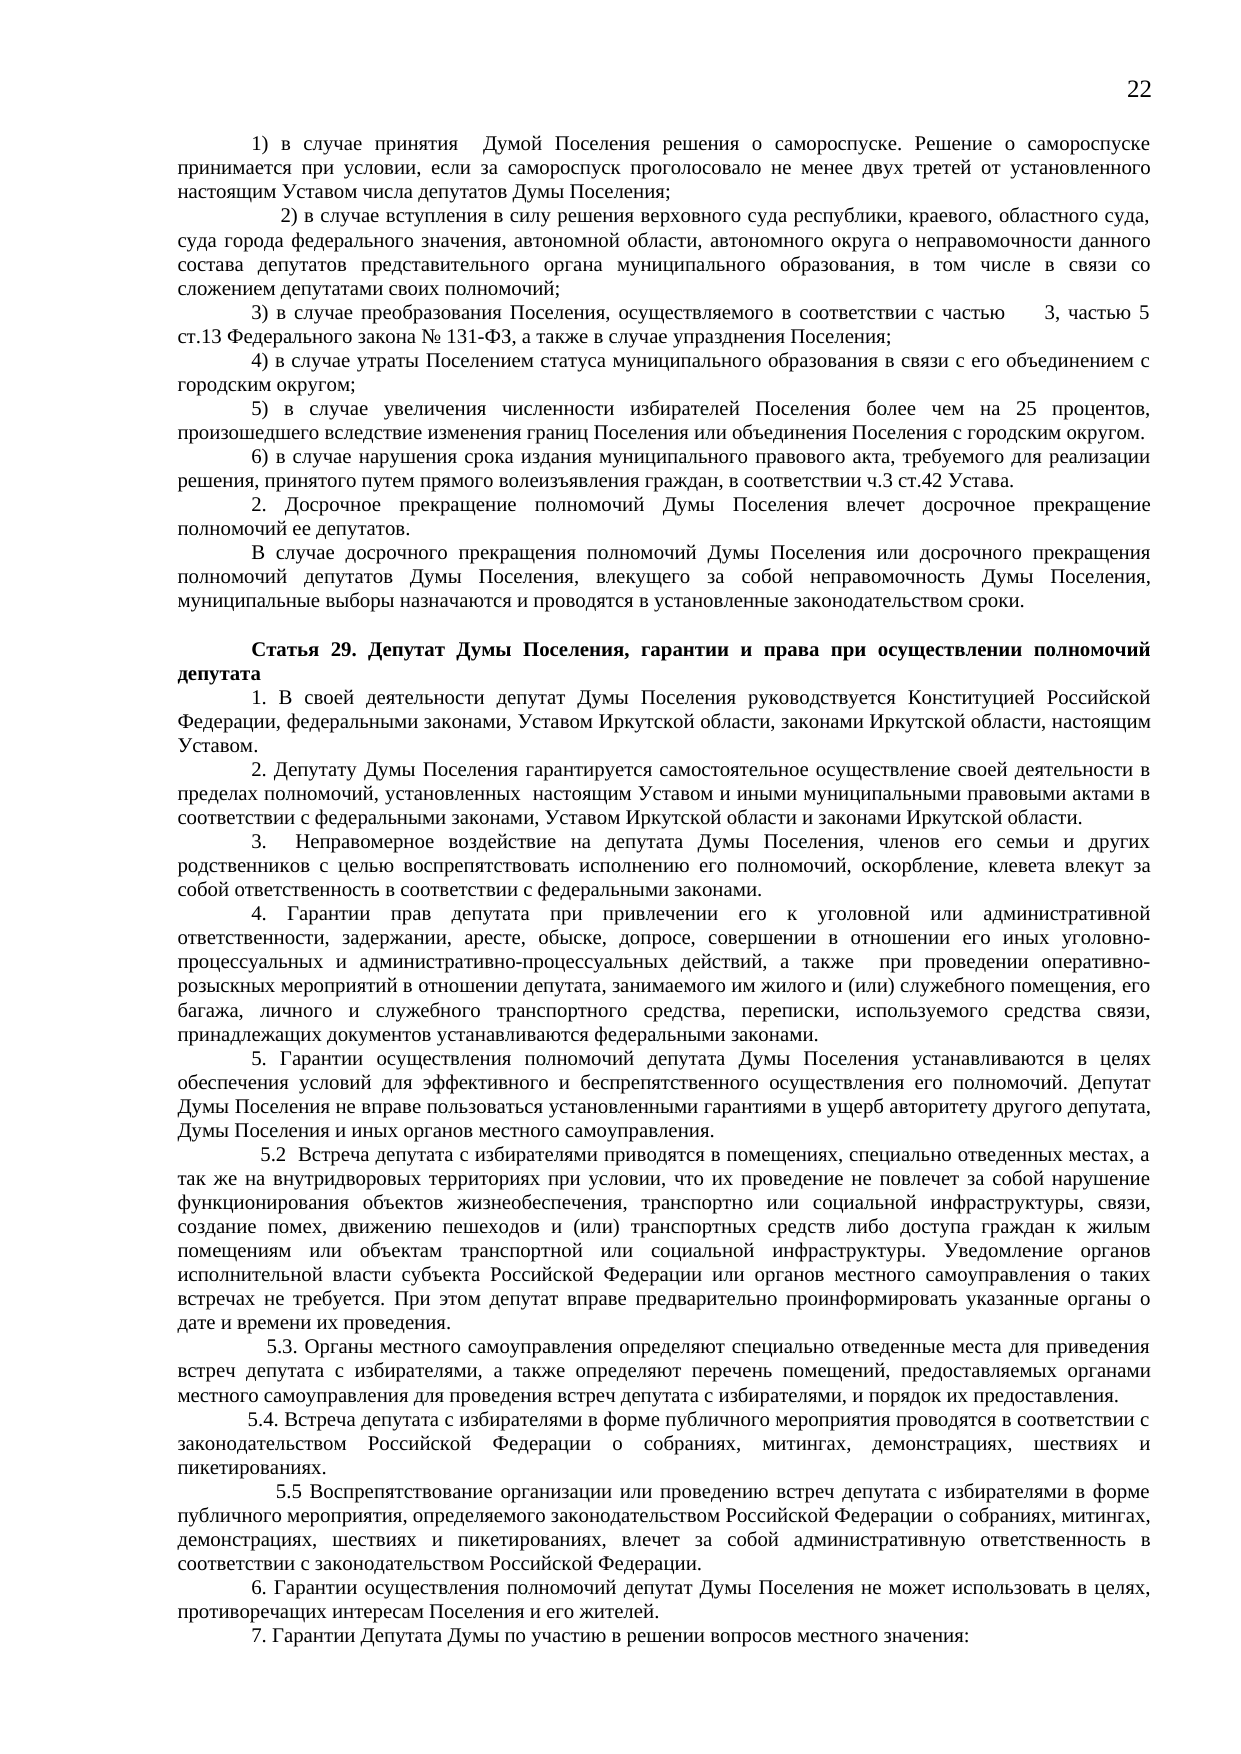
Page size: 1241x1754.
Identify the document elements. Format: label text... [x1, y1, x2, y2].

text 5.5 Воспрепятствование организации или проведению встреч депутата с избирателями в форме публичного мероприятия, определяемого законодательством Российской Федерации о собраниях, митингах, демонстрациях, шествиях и пикетированиях, влечет за собой административную ответственность в соответствии с законодательством Российской Федерации. [177, 1479, 1152, 1575]
text 3) в случае преобразования Поселения, осуществляемого в соответствии с частью 3, частью 5 ст.13 Федерального закона № 131-ФЗ, а также в случае упразднения Поселения; [177, 300, 1152, 348]
text 2. Досрочное прекращение полномочий Думы Поселения влечет досрочное прекращение полномочий ее депутатов. [177, 492, 1152, 540]
text 2. Депутату Думы Поселения гарантируется самостоятельное осуществление своей деятельности в пределах полномочий, установленных настоящим Уставом и иными муниципальными правовыми актами в соответствии с федеральными законами, Уставом Иркутской области и законами Иркутской области. [177, 757, 1152, 829]
text 3. Неправомерное воздействие на депутата Думы Поселения, членов его семьи и других родственников с целью воспрепятствовать исполнению его полномочий, оскорбление, клевета влекут за собой ответственность в соответствии с федеральными законами. [177, 829, 1152, 901]
text 5. Гарантии осуществления полномочий депутата Думы Поселения устанавливаются в целях обеспечения условий для эффективного и беспрепятственного осуществления его полномочий. Депутат Думы Поселения не вправе пользоваться установленными гарантиями в ущерб авторитету другого депутата, Думы Поселения и иных органов местного самоуправления. [177, 1046, 1152, 1142]
text 6. Гарантии осуществления полномочий депутат Думы Поселения не может использовать в целях, противоречащих интересам Поселения и его жителей. [177, 1575, 1152, 1623]
text 7. Гарантии Депутата Думы по участию в решении вопросов местного значения: [177, 1623, 1152, 1647]
text 1. В своей деятельности депутат Думы Поселения руководствуется Конституцией Российской Федерации, федеральными законами, Уставом Иркутской области, законами Иркутской области, настоящим Уставом. [177, 685, 1152, 757]
text 2) в случае вступления в силу решения верховного суда республики, краевого, областного суда, суда города федерального значения, автономной области, автономного округа о неправомочности данного состава депутатов представительного органа муниципального образования, в том числе в связи со сложением депутатами своих полномочий; [177, 203, 1152, 300]
text 5) в случае увеличения численности избирателей Поселения более чем на 25 процентов, произошедшего вследствие изменения границ Поселения или объединения Поселения с городским округом. [177, 396, 1152, 444]
text 1) в случае принятия Думой Поселения решения о самороспуске. Решение о самороспуске принимается при условии, если за самороспуск проголосовало не менее двух третей от установленного настоящим Уставом числа депутатов Думы Поселения; [177, 131, 1152, 203]
text Статья 29. Депутат Думы Поселения, гарантии и права при осуществлении полномочий депутата [177, 637, 1152, 685]
text 4. Гарантии прав депутата при привлечении его к уголовной или административной ответственности, задержании, аресте, обыске, допросе, совершении в отношении его иных уголовно-процессуальных и административно-процессуальных действий, а также при проведении оперативно-розыскных мероприятий в отношении депутата, занимаемого им жилого и (или) служебного помещения, его багажа, личного и служебного транспортного средства, переписки, используемого средства связи, принадлежащих документов устанавливаются федеральными законами. [177, 901, 1152, 1046]
text В случае досрочного прекращения полномочий Думы Поселения или досрочного прекращения полномочий депутатов Думы Поселения, влекущего за собой неправомочность Думы Поселения, муниципальные выборы назначаются и проводятся в установленные законодательством сроки. [177, 540, 1152, 612]
text 4) в случае утраты Поселением статуса муниципального образования в связи с его объединением с городским округом; [177, 348, 1152, 396]
text 5.4. Встреча депутата с избирателями в форме публичного мероприятия проводятся в соответствии с законодательством Российской Федерации о собраниях, митингах, демонстрациях, шествиях и пикетированиях. [177, 1407, 1152, 1479]
text 6) в случае нарушения срока издания муниципального правового акта, требуемого для реализации решения, принятого путем прямого волеизъявления граждан, в соответствии ч.3 ст.42 Устава. [177, 444, 1152, 492]
text 5.3. Органы местного самоуправления определяют специально отведенные места для приведения встреч депутата с избирателями, а также определяют перечень помещений, предоставляемых органами местного самоуправления для проведения встреч депутата с избирателями, и порядок их предоставления. [177, 1334, 1152, 1407]
text 5.2 Встреча депутата с избирателями приводятся в помещениях, специально отведенных местах, а так же на внутридворовых территориях при условии, что их проведение не повлечет за собой нарушение функционирования объектов жизнеобеспечения, транспортно или социальной инфраструктуры, связи, создание помех, движению пешеходов и (или) транспортных средств либо доступа граждан к жилым помещениям или объектам транспортной или социальной инфраструктуры. Уведомление органов исполнительной власти субъекта Российской Федерации или органов местного самоуправления о таких встречах не требуется. При этом депутат вправе предварительно проинформировать указанные органы о дате и времени их проведения. [177, 1142, 1152, 1334]
